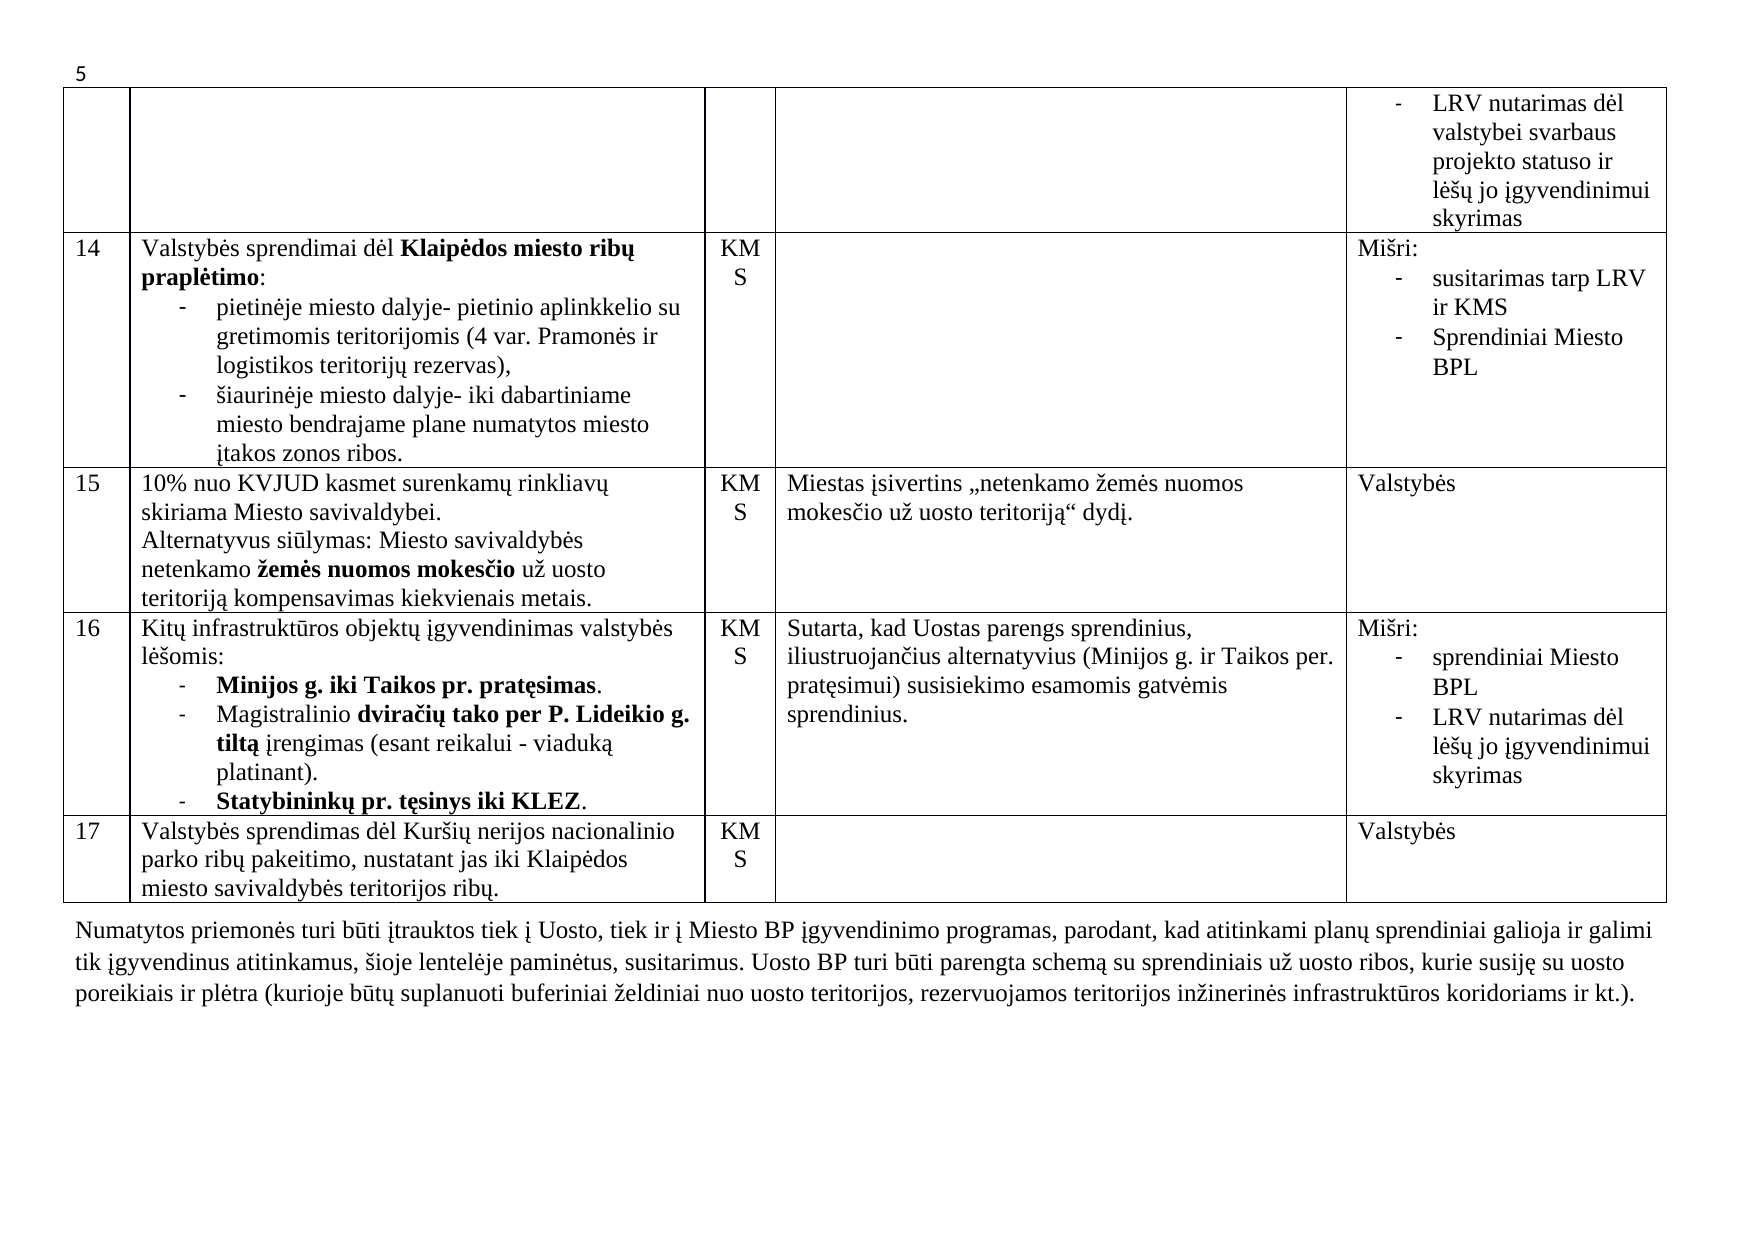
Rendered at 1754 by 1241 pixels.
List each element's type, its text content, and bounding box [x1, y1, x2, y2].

table_cell Miestas įsivertins „netenkamo žemės nuomos mokesčio už uosto teritoriją“ dydį. [776, 468, 1346, 612]
table_cell 10% nuo KVJUD kasmet surenkamų rinkliavų skiriama Miesto savivaldybei. Alternatyvus siūlymas: Miesto savivaldybės netenkamo žemės nuomos mokesčio už uosto teritoriją kompensavimas kiekvienais metais. [131, 468, 704, 612]
table_cell KMS [706, 468, 775, 612]
table_cell [776, 816, 1346, 902]
table_cell 14 [64, 233, 129, 467]
table_cell 17 [64, 816, 129, 902]
table_cell LRV nutarimas dėl valstybei svarbaus projekto statuso ir lėšų jo įgyvendinimui skyrimas [1347, 88, 1666, 232]
table_cell [131, 88, 704, 232]
table_cell [64, 88, 129, 232]
table_cell Valstybės [1347, 816, 1666, 902]
table_cell KMS [706, 613, 775, 815]
table_cell KMS [706, 233, 775, 467]
table_cell [776, 88, 1346, 232]
table_cell Valstybės sprendimai dėl Klaipėdos miesto ribų praplėtimo: pietinėje miesto dalyje- pietinio aplinkkelio su gretimomis teritorijomis (4 var. Pramonės ir logistikos teritorijų rezervas), šiaurinėje miesto dalyje- iki dabartiniame miesto bendrajame plane numatytos miesto įtakos zonos ribos. [131, 233, 704, 467]
table_cell [706, 88, 775, 232]
table_cell [776, 233, 1346, 467]
table_cell Valstybės [1347, 468, 1666, 612]
text Numatytos priemonės turi būti įtrauktos tiek į Uosto, tiek ir į Miesto BP įgyvendinimo programas, parodant, kad atitinkami planų sprendiniai galioja ir galimi tik įgyvendinus atitinkamus, šioje lentelėje paminėtus, susitarimus. Uosto BP turi būti parengta schemą su sprendiniais už uosto ribos, kurie susiję su uosto poreikiais ir plėtra (kurioje būtų suplanuoti buferiniai želdiniai nuo uosto teritorijos, rezervuojamos teritorijos inžinerinės infrastruktūros koridoriams ir kt.). [75, 916, 1679, 1006]
table_cell Sutarta, kad Uostas parengs sprendinius, iliustruojančius alternatyvius (Minijos g. ir Taikos per. pratęsimui) susisiekimo esamomis gatvėmis sprendinius. [776, 613, 1346, 815]
table_cell 16 [64, 613, 129, 815]
table_cell Valstybės sprendimas dėl Kuršių nerijos nacionalinio parko ribų pakeitimo, nustatant jas iki Klaipėdos miesto savivaldybės teritorijos ribų. [131, 816, 704, 902]
table_cell Mišri: sprendiniai Miesto BPL LRV nutarimas dėl lėšų jo įgyvendinimui skyrimas [1347, 613, 1666, 815]
table_cell Mišri: susitarimas tarp LRV ir KMS Sprendiniai Miesto BPL [1347, 233, 1666, 467]
table_cell Kitų infrastruktūros objektų įgyvendinimas valstybės lėšomis: Minijos g. iki Taikos pr. pratęsimas. Magistralinio dviračių tako per P. Lideikio g. tiltą įrengimas (esant reikalui - viaduką platinant). Statybininkų pr. tęsinys iki KLEZ. [131, 613, 704, 815]
table_cell 15 [64, 468, 129, 612]
table_cell KMS [706, 816, 775, 902]
